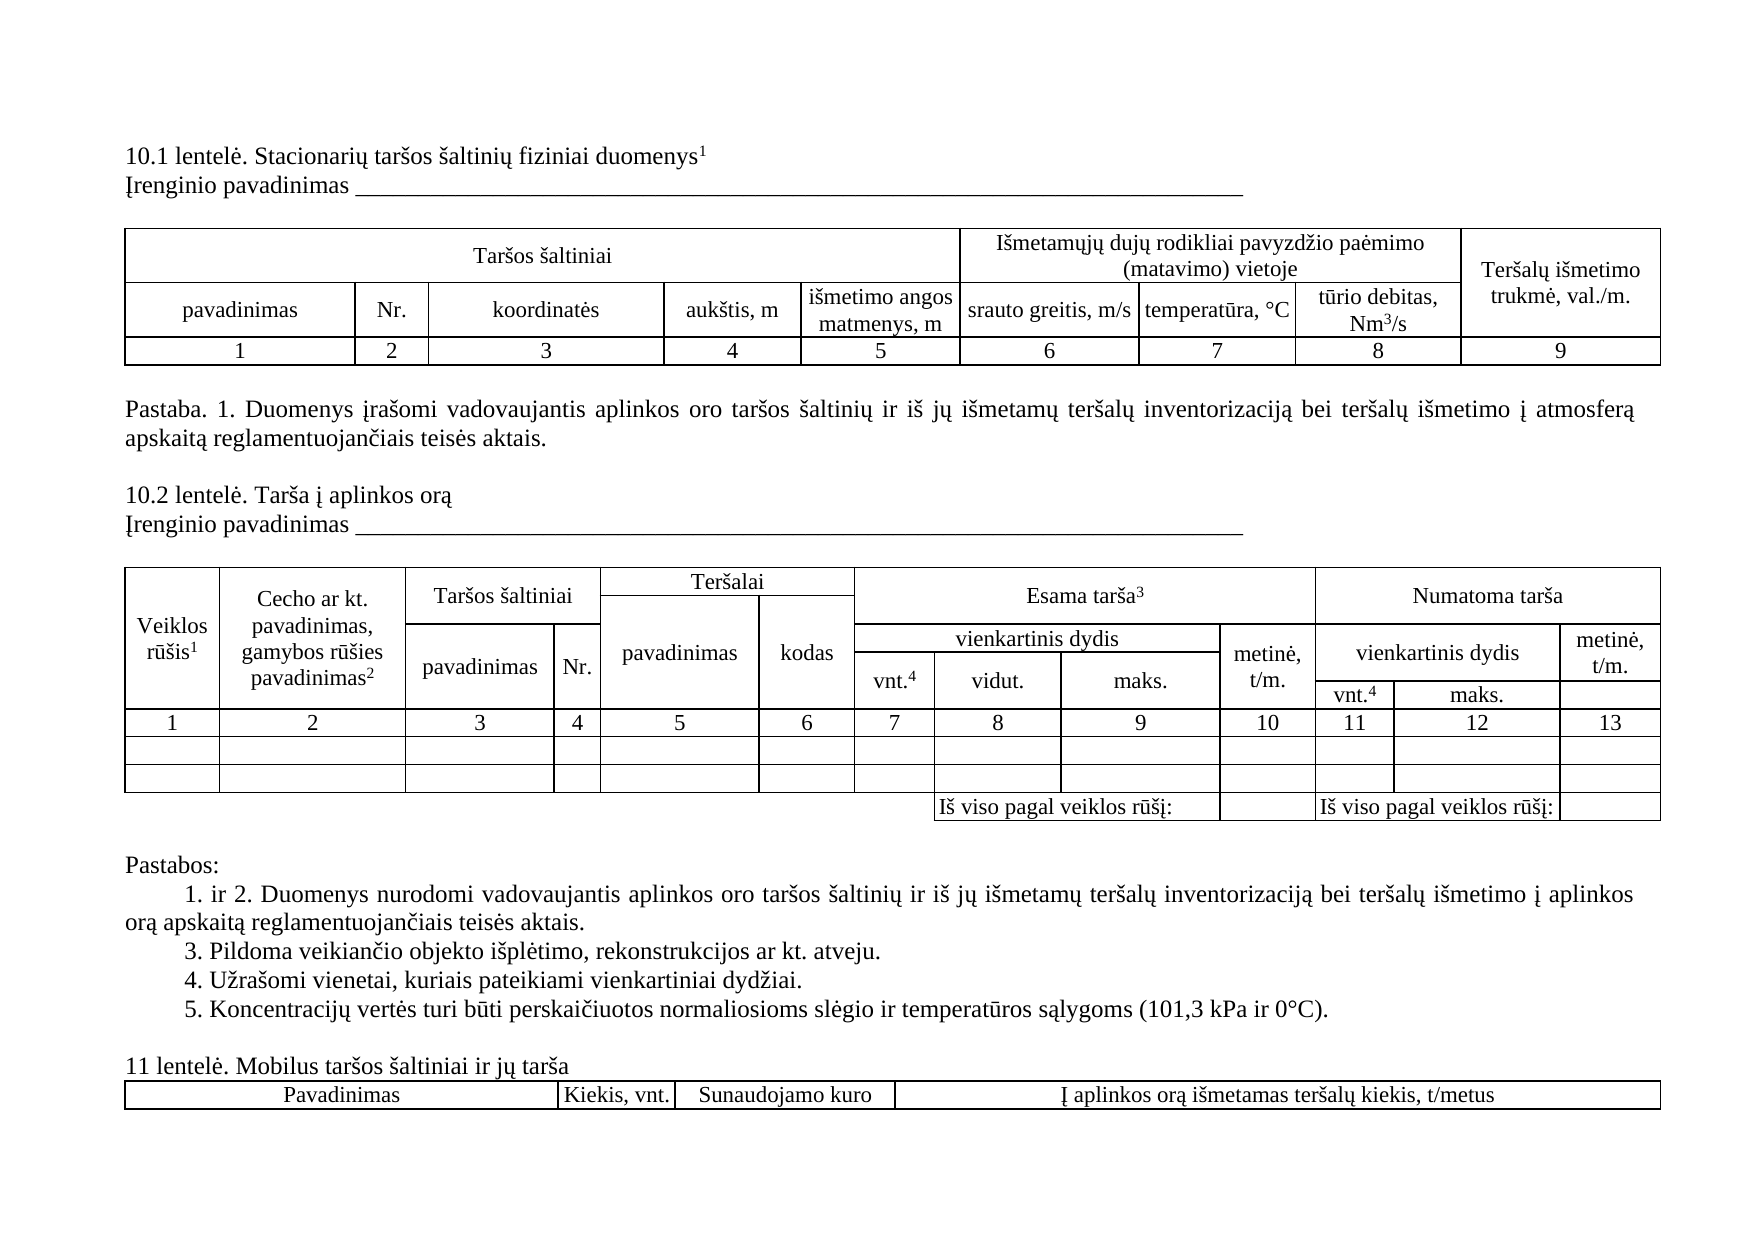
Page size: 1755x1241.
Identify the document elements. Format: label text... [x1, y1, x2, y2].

table_header Cecho ar kt. pavadinimas, gamybos rūšies pavadinimas2 [220, 568, 405, 708]
table_cell 10 [1221, 710, 1315, 736]
table_cell vnt.4 [855, 653, 934, 708]
text Įrenginio pavadinimas _______________________________________________________________________ [125, 509, 1636, 538]
table_cell [220, 765, 405, 792]
text 5. Koncentracijų vertės turi būti perskaičiuotos normaliosioms slėgio ir temperatūros sąlygoms (101,3 kPa ir 0°C). [125, 994, 1636, 1022]
table_cell 7 [855, 710, 934, 736]
table_cell [1062, 737, 1219, 764]
table_cell [760, 765, 854, 792]
table_cell [1395, 737, 1559, 764]
text 10.2 lentelė. Tarša į aplinkos orą [125, 480, 1636, 509]
table_cell [1062, 765, 1219, 792]
table_cell išmetimo angos matmenys, m [802, 283, 959, 336]
table_cell [855, 765, 934, 792]
table_cell 6 [961, 338, 1138, 364]
table_cell 4 [665, 338, 800, 364]
table_header Numatoma tarša [1316, 568, 1660, 623]
text 11 lentelė. Mobilus taršos šaltiniai ir jų tarša [125, 1051, 1636, 1080]
table_cell [601, 765, 758, 792]
table_cell [220, 737, 405, 764]
table_cell Iš viso pagal veiklos rūšį: [935, 793, 1219, 819]
table_cell [601, 737, 758, 764]
table_cell tūrio debitas, Nm3/s [1296, 283, 1460, 336]
table_cell maks. [1062, 653, 1219, 708]
table_cell 9 [1462, 338, 1660, 364]
table_cell srauto greitis, m/s [961, 283, 1138, 336]
table_cell [1316, 737, 1393, 764]
table_header Sunaudojamo kuro [676, 1082, 894, 1108]
table_header Taršos šaltiniai [126, 229, 959, 282]
table_cell 6 [760, 710, 854, 736]
table_cell 5 [802, 338, 959, 364]
table_header Išmetamųjų dujų rodikliai pavyzdžio paėmimo (matavimo) vietoje [961, 229, 1460, 282]
table_cell 13 [1561, 710, 1660, 736]
table_cell 11 [1316, 710, 1393, 736]
table_cell 7 [1140, 338, 1295, 364]
table_cell vienkartinis dydis [1316, 625, 1559, 680]
table_header Į aplinkos orą išmetamas teršalų kiekis, t/metus [896, 1082, 1660, 1108]
table_cell koordinatės [429, 283, 663, 336]
table_cell 12 [1395, 710, 1559, 736]
table_cell pavadinimas [126, 283, 354, 336]
table_cell [935, 765, 1060, 792]
table_cell 2 [356, 338, 428, 364]
table_cell [555, 737, 600, 764]
table_cell [1221, 737, 1315, 764]
table_cell [555, 765, 600, 792]
text 4. Užrašomi vienetai, kuriais pateikiami vienkartiniai dydžiai. [125, 965, 1636, 994]
table_cell [935, 737, 1060, 764]
table_cell [1561, 793, 1660, 819]
table_cell [1395, 765, 1559, 792]
table_cell 8 [935, 710, 1060, 736]
table_cell 4 [555, 710, 600, 736]
table_cell [1561, 737, 1660, 764]
table_cell [1221, 793, 1315, 819]
table_cell 8 [1296, 338, 1460, 364]
table_cell [1561, 682, 1660, 708]
table_header Veiklos rūšis1 [126, 568, 219, 708]
table_cell maks. [1395, 682, 1559, 708]
table_header Kiekis, vnt. [559, 1082, 674, 1108]
text 3. Pildoma veikiančio objekto išplėtimo, rekonstrukcijos ar kt. atveju. [125, 936, 1636, 965]
table_cell 1 [126, 338, 354, 364]
table_cell 9 [1062, 710, 1219, 736]
table_cell Nr. [555, 625, 600, 708]
table_cell metinė, t/m. [1221, 625, 1315, 708]
table_header Teršalų išmetimo trukmė, val./m. [1462, 229, 1660, 336]
table_cell [126, 765, 219, 792]
table_cell [1561, 765, 1660, 792]
table_cell [126, 737, 219, 764]
table_cell kodas [760, 596, 854, 708]
text 1. ir 2. Duomenys nurodomi vadovaujantis aplinkos oro taršos šaltinių ir iš jų išmetamų teršalų inventorizaciją bei teršalų išmetimo į aplinkos orą apskaitą reglamentuojančiais teisės aktais. [125, 879, 1636, 936]
text Pastaba. 1. Duomenys įrašomi vadovaujantis aplinkos oro taršos šaltinių ir iš jų išmetamų teršalų inventorizaciją bei teršalų išmetimo į atmosferą apskaitą reglamentuojančiais teisės aktais. [125, 394, 1636, 452]
table_cell [855, 737, 934, 764]
table_cell vnt.4 [1316, 682, 1393, 708]
table_cell [1221, 765, 1315, 792]
table_header Pavadinimas [126, 1082, 557, 1108]
table_cell 3 [429, 338, 663, 364]
table_cell vidut. [935, 653, 1060, 708]
text Pastabos: [125, 850, 1636, 879]
table_cell Iš viso pagal veiklos rūšį: [1316, 793, 1559, 819]
table_cell [760, 737, 854, 764]
text 10.1 lentelė. Stacionarių taršos šaltinių fiziniai duomenys1 [125, 141, 1636, 170]
table_cell metinė, t/m. [1561, 625, 1660, 680]
table_cell 1 [126, 710, 219, 736]
table_cell [406, 737, 553, 764]
table_cell 2 [220, 710, 405, 736]
table_cell vienkartinis dydis [855, 625, 1219, 651]
table_header Teršalai [601, 568, 854, 594]
table_header Esama tarša3 [855, 568, 1315, 623]
table_cell [125, 793, 934, 819]
table_cell [406, 765, 553, 792]
table_cell temperatūra, °C [1140, 283, 1295, 336]
table_cell pavadinimas [601, 596, 758, 708]
table_cell [1316, 765, 1393, 792]
table_cell pavadinimas [406, 625, 553, 708]
text Įrenginio pavadinimas _______________________________________________________________________ [125, 170, 1636, 199]
table_cell 3 [406, 710, 553, 736]
table_cell Nr. [356, 283, 428, 336]
table_cell 5 [601, 710, 758, 736]
table_header Taršos šaltiniai [406, 568, 600, 623]
table_cell aukštis, m [665, 283, 800, 336]
